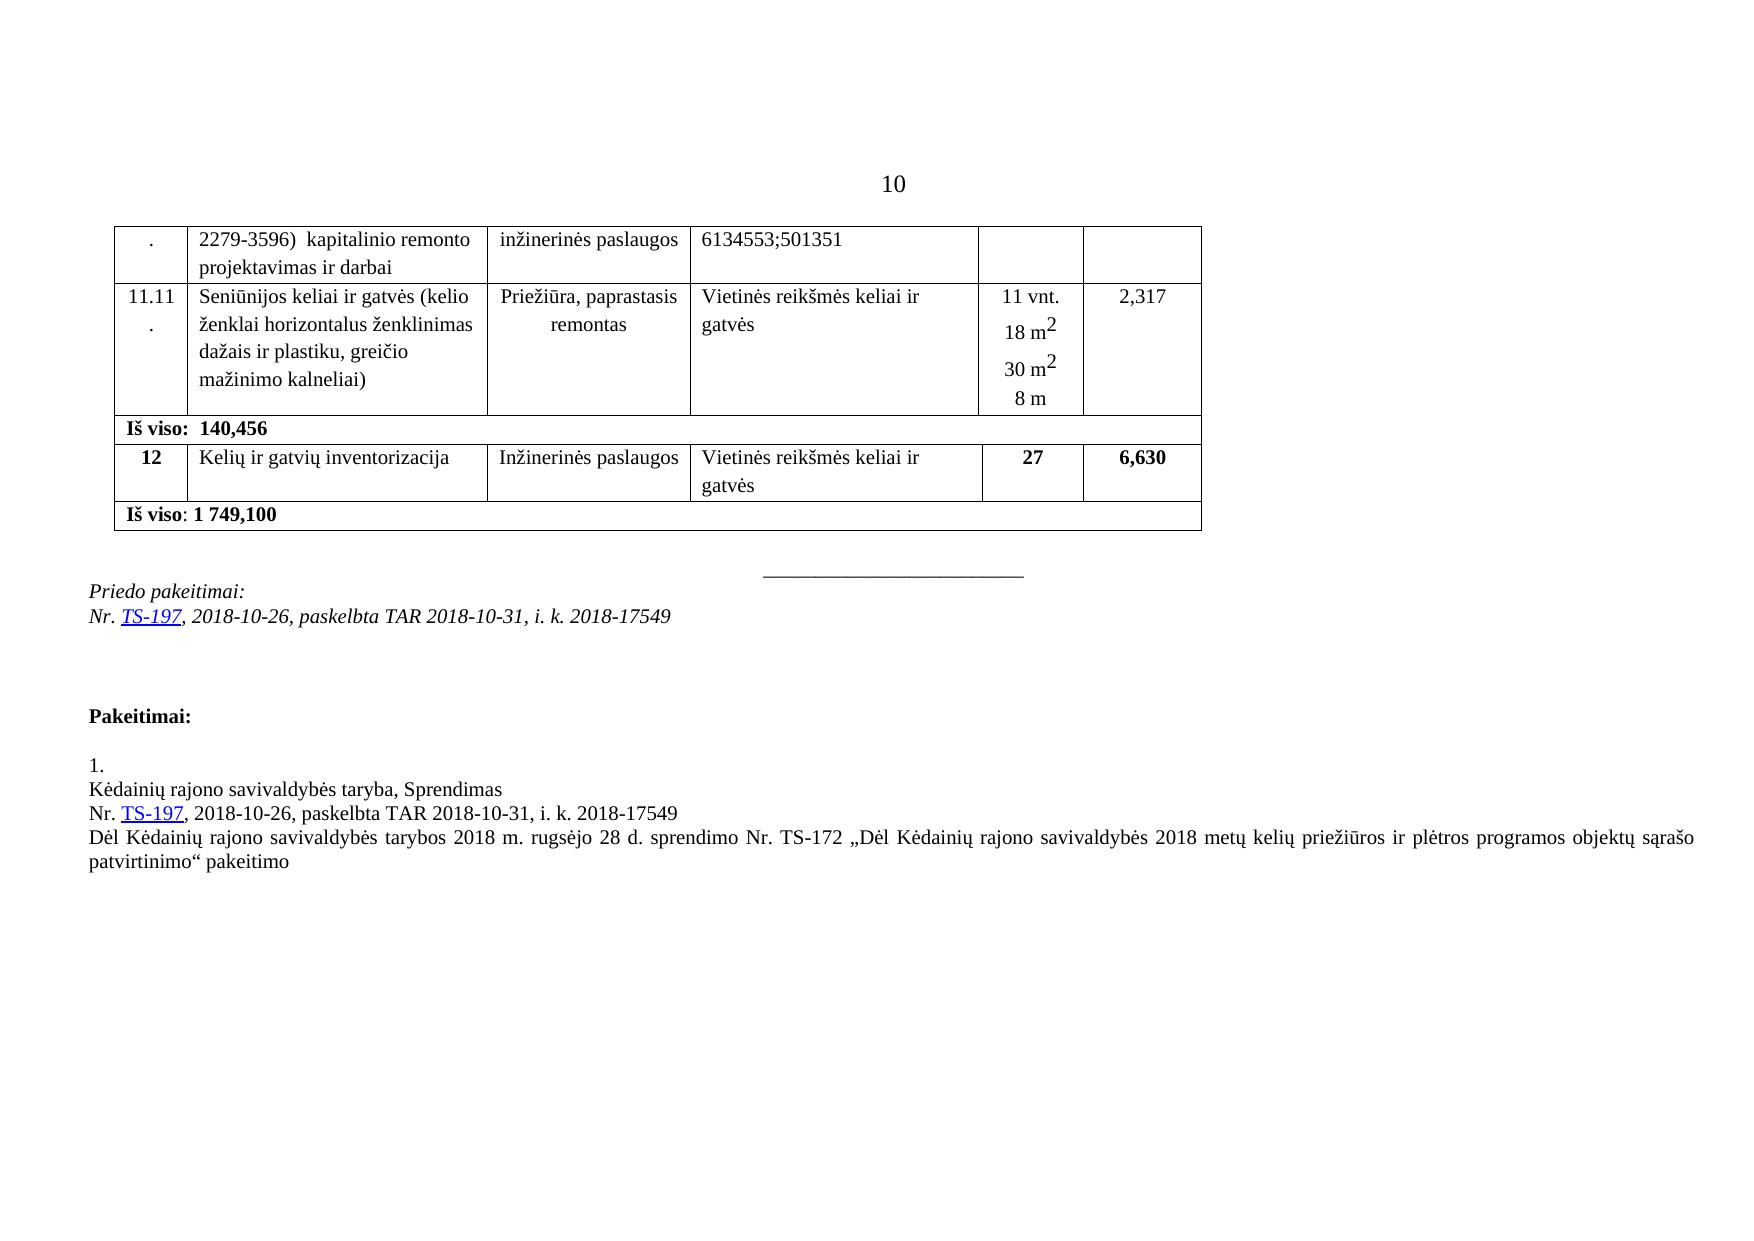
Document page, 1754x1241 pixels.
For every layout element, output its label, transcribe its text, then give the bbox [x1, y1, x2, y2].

table_cell Inžinerinės paslaugos [488, 445, 690, 501]
table_cell 12 [115, 445, 187, 501]
table_cell 2279-3596) kapitalinio remonto projektavimas ir darbai [188, 227, 487, 283]
table_cell . [115, 227, 187, 283]
text Nr. TS-197, 2018-10-26, paskelbta TAR 2018-10-31, i. k. 2018-17549 [89, 603, 1698, 628]
text Nr. TS-197, 2018-10-26, paskelbta TAR 2018-10-31, i. k. 2018-17549 [89, 801, 1698, 825]
text Kėdainių rajono savivaldybės taryba, Sprendimas [89, 777, 1698, 801]
text _________________________ [89, 555, 1698, 579]
table_cell Iš viso: 140,456 [115, 416, 1201, 444]
table_cell 27 [983, 445, 1083, 501]
table_cell Vietinės reikšmės keliai ir gatvės [691, 445, 982, 501]
table_cell 6134553;501351 [691, 227, 978, 283]
table_cell Priežiūra, paprastasis remontas [488, 284, 690, 414]
table_cell Iš viso: 1 749,100 [115, 502, 1201, 530]
table_cell 11.11. [115, 284, 187, 414]
table_cell [979, 227, 1083, 283]
table_cell 6,630 [1084, 445, 1201, 501]
text Priedo pakeitimai: [89, 579, 1698, 603]
table_cell Kelių ir gatvių inventorizacija [188, 445, 487, 501]
table_cell [1084, 227, 1201, 283]
text 1. [89, 753, 1698, 777]
table_cell Vietinės reikšmės keliai ir gatvės [691, 284, 978, 414]
text Pakeitimai: [89, 704, 1698, 728]
table_cell 2,317 [1084, 284, 1201, 414]
table_cell Seniūnijos keliai ir gatvės (kelio ženklai horizontalus ženklinimas dažais ir plastiku, greičio mažinimo kalneliai) [188, 284, 487, 414]
table_cell inžinerinės paslaugos [488, 227, 690, 283]
table_cell 11 vnt. 18 m2 30 m2 8 m [979, 284, 1083, 414]
text Dėl Kėdainių rajono savivaldybės tarybos 2018 m. rugsėjo 28 d. sprendimo Nr. TS-172 „Dėl Kėdainių rajono savivaldybės 2018 metų kelių priežiūros ir plėtros programos objektų sąrašo patvirtinimo“ pakeitimo [89, 825, 1698, 873]
